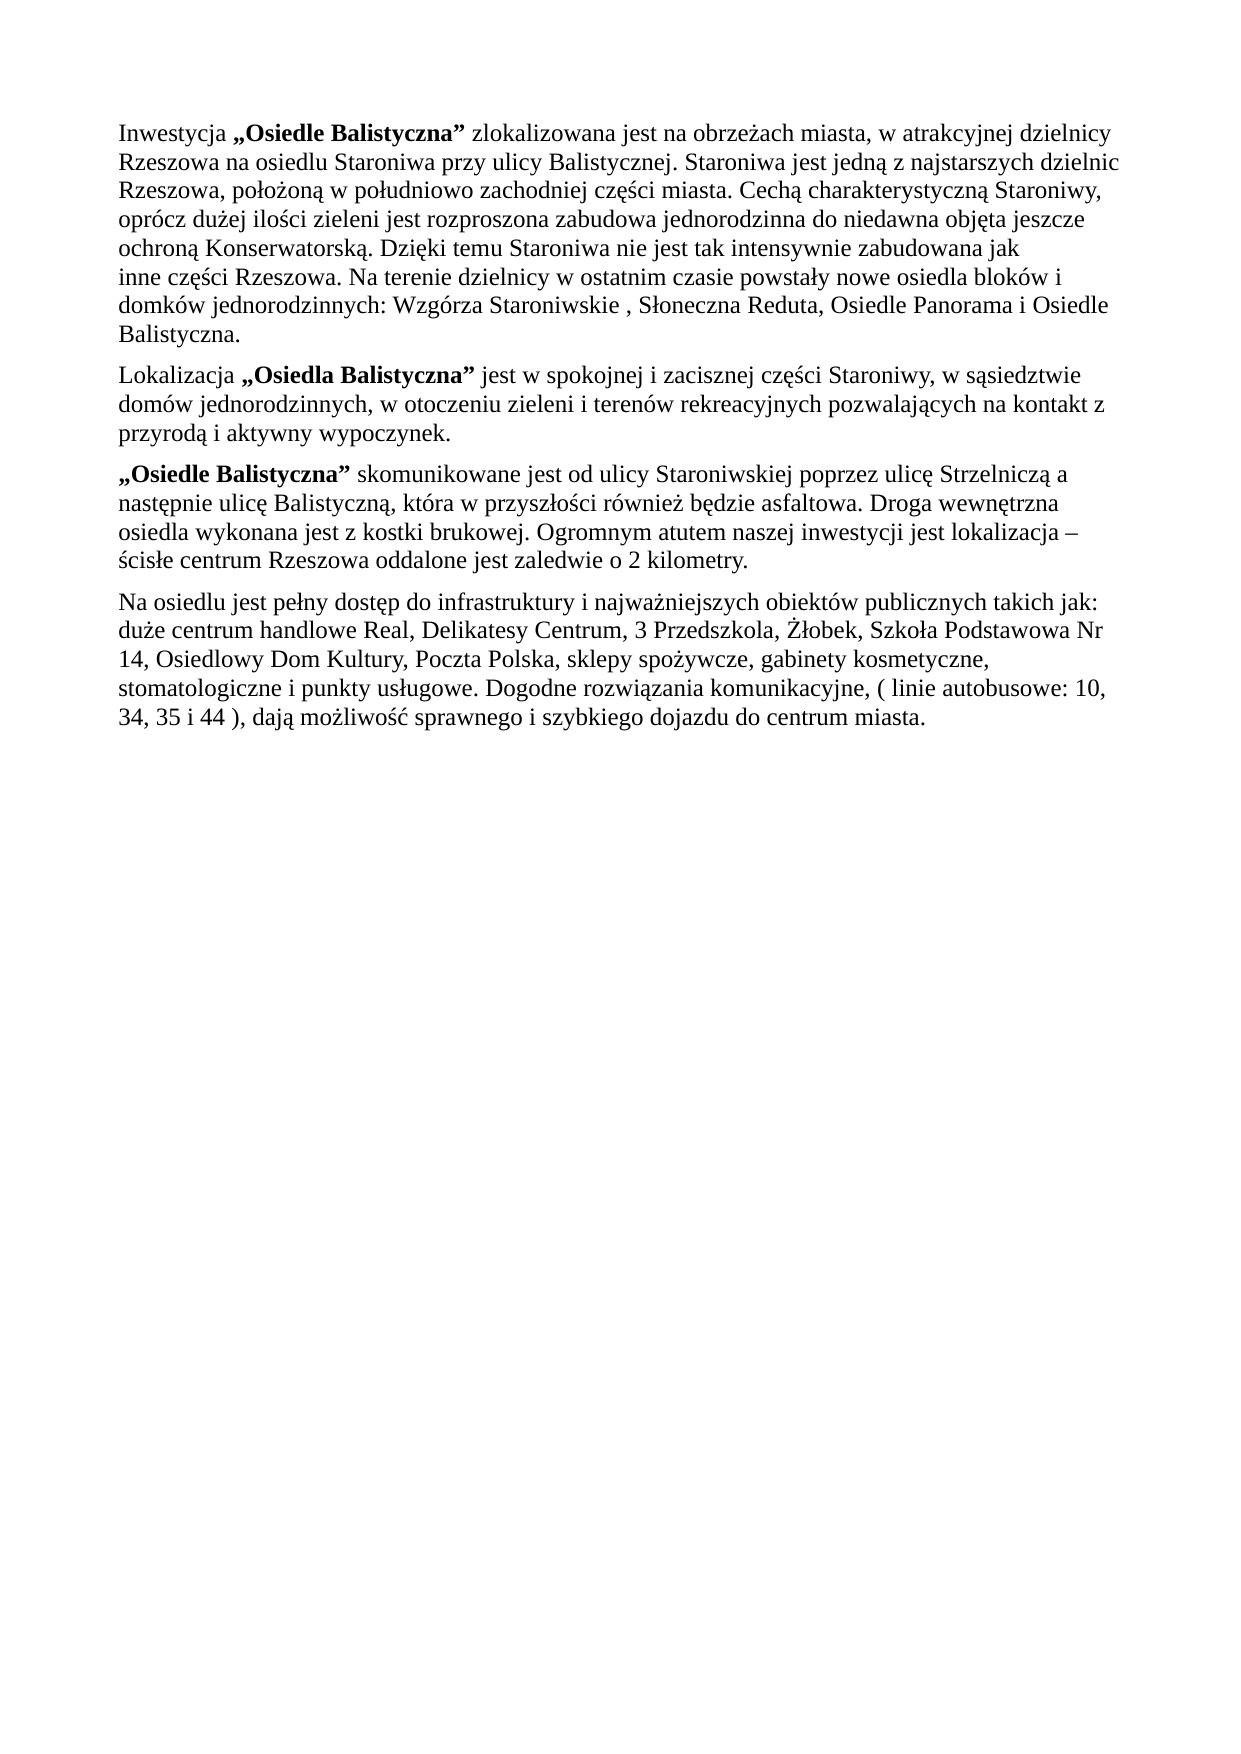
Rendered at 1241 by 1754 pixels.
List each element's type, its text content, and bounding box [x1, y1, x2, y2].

text Inwestycja „Osiedle Balistyczna” zlokalizowana jest na obrzeżach miasta, w atrakcyjnej dzielnicy Rzeszowa na osiedlu Staroniwa przy ulicy Balistycznej. Staroniwa jest jedną z najstarszych dzielnic Rzeszowa, położoną w południowo zachodniej części miasta. Cechą charakterystyczną Staroniwy, oprócz dużej ilości zieleni jest rozproszona zabudowa jednorodzinna do niedawna objęta jeszcze ochroną Konserwatorską. Dzięki temu Staroniwa nie jest tak intensywnie zabudowana jak inne części Rzeszowa. Na terenie dzielnicy w ostatnim czasie powstały nowe osiedla bloków i domków jednorodzinnych: Wzgórza Staroniwskie , Słoneczna Reduta, Osiedle Panorama i Osiedle Balistyczna. [118, 118, 1122, 348]
text „Osiedle Balistyczna” skomunikowane jest od ulicy Staroniwskiej poprzez ulicę Strzelniczą a następnie ulicę Balistyczną, która w przyszłości również będzie asfaltowa. Droga wewnętrzna osiedla wykonana jest z kostki brukowej. Ogromnym atutem naszej inwestycji jest lokalizacja – ścisłe centrum Rzeszowa oddalone jest zaledwie o 2 kilometry. [118, 459, 1122, 574]
text Na osiedlu jest pełny dostęp do infrastruktury i najważniejszych obiektów publicznych takich jak: duże centrum handlowe Real, Delikatesy Centrum, 3 Przedszkola, Żłobek, Szkoła Podstawowa Nr 14, Osiedlowy Dom Kultury, Poczta Polska, sklepy spożywcze, gabinety kosmetyczne, stomatologiczne i punkty usługowe. Dogodne rozwiązania komunikacyjne, ( linie autobusowe: 10, 34, 35 i 44 ), dają możliwość sprawnego i szybkiego dojazdu do centrum miasta. [118, 587, 1122, 731]
text Lokalizacja „Osiedla Balistyczna” jest w spokojnej i zacisznej części Staroniwy, w sąsiedztwie domów jednorodzinnych, w otoczeniu zieleni i terenów rekreacyjnych pozwalających na kontakt z przyrodą i aktywny wypoczynek. [118, 361, 1122, 447]
